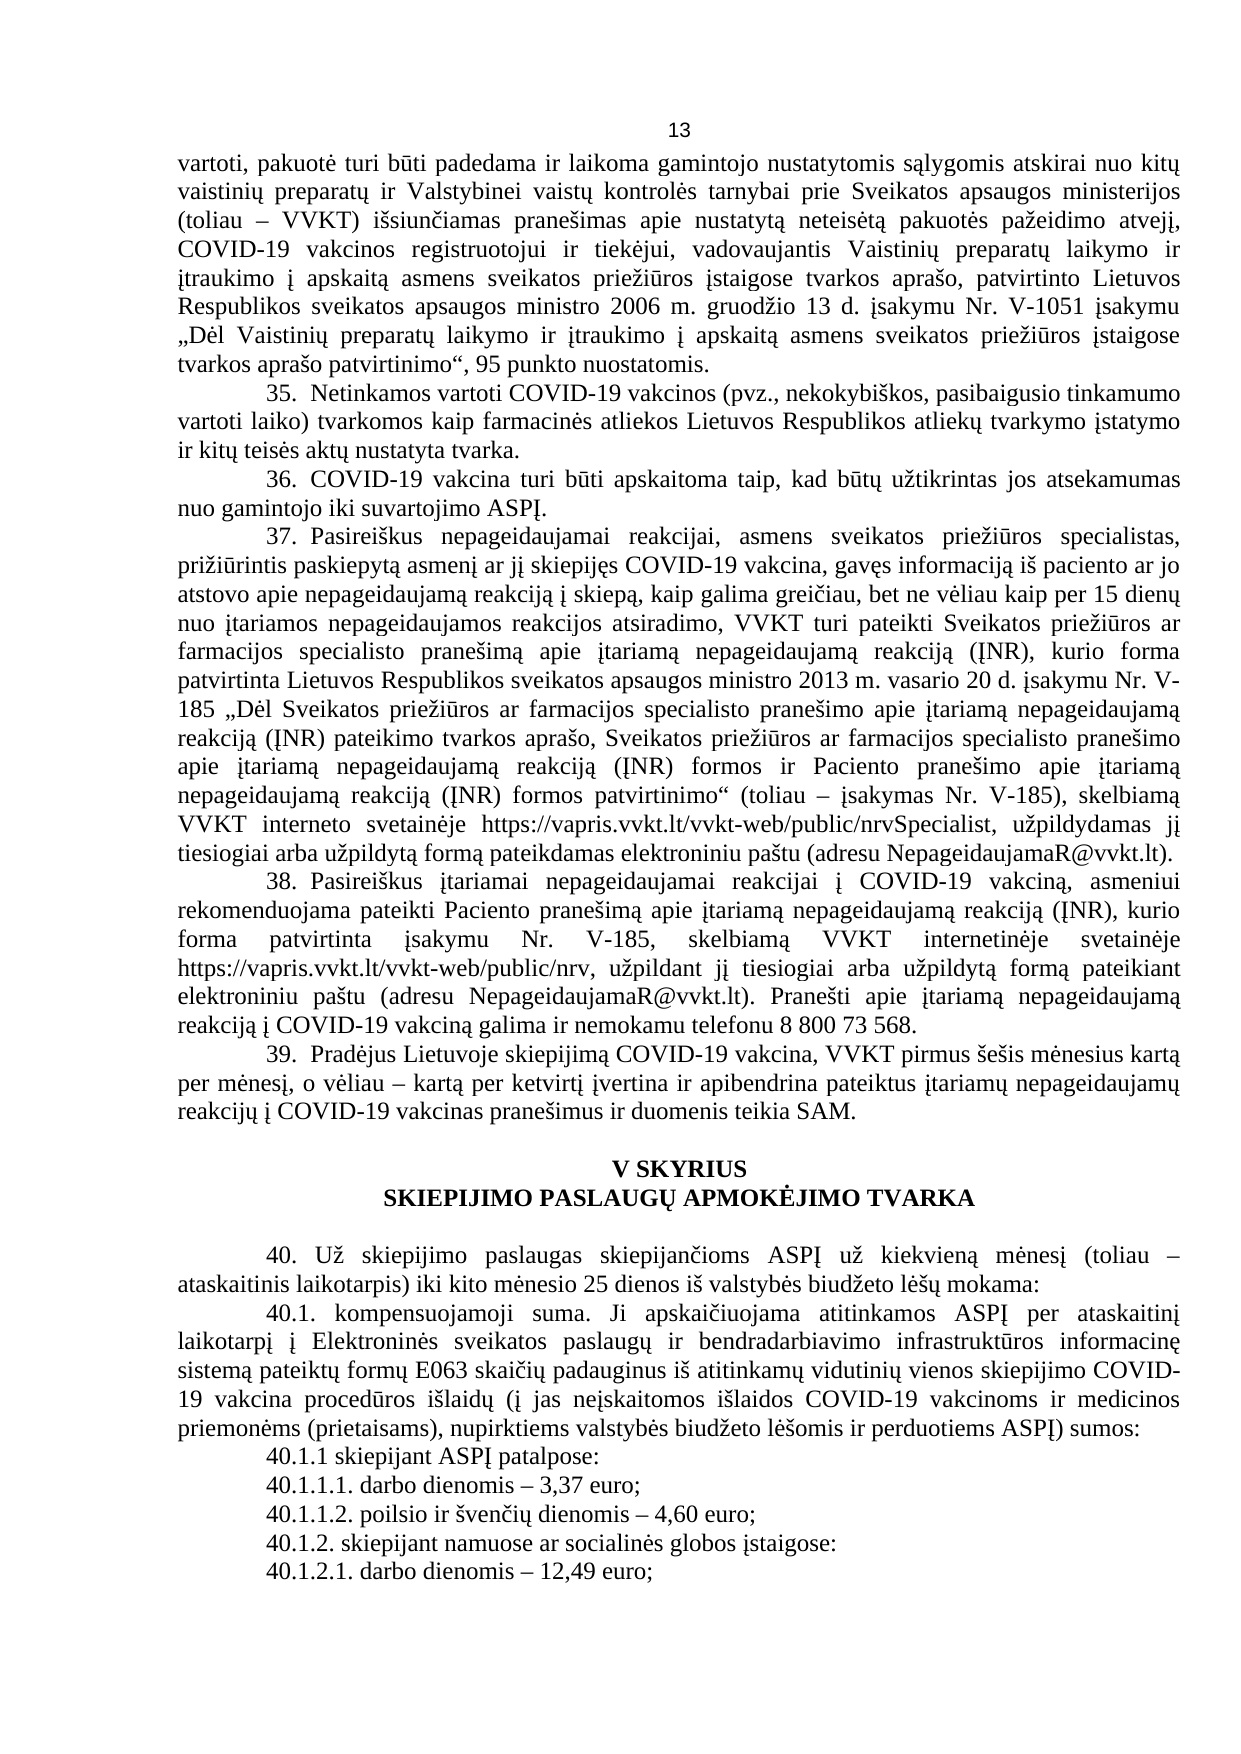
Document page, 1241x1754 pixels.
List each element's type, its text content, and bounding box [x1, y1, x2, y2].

text 37. Pasireiškus nepageidaujamai reakcijai, asmens sveikatos priežiūros specialistas, prižiūrintis paskiepytą asmenį ar jį skiepijęs COVID-19 vakcina, gavęs informaciją iš paciento ar jo atstovo apie nepageidaujamą reakciją į skiepą, kaip galima greičiau, bet ne vėliau kaip per 15 dienų nuo įtariamos nepageidaujamos reakcijos atsiradimo, VVKT turi pateikti Sveikatos priežiūros ar farmacijos specialisto pranešimą apie įtariamą nepageidaujamą reakciją (ĮNR), kurio forma patvirtinta Lietuvos Respublikos sveikatos apsaugos ministro 2013 m. vasario 20 d. įsakymu Nr. V-185 „Dėl Sveikatos priežiūros ar farmacijos specialisto pranešimo apie įtariamą nepageidaujamą reakciją (ĮNR) pateikimo tvarkos aprašo, Sveikatos priežiūros ar farmacijos specialisto pranešimo apie įtariamą nepageidaujamą reakciją (ĮNR) formos ir Paciento pranešimo apie įtariamą nepageidaujamą reakciją (ĮNR) formos patvirtinimo“ (toliau – įsakymas Nr. V-185), skelbiamą VVKT interneto svetainėje https://vapris.vvkt.lt/vvkt-web/public/nrvSpecialist, užpildydamas jį tiesiogiai arba užpildytą formą pateikdamas elektroniniu paštu (adresu NepageidaujamaR@vvkt.lt). [177, 521, 1181, 866]
text 40. Už skiepijimo paslaugas skiepijančioms ASPĮ už kiekvieną mėnesį (toliau – ataskaitinis laikotarpis) iki kito mėnesio 25 dienos iš valstybės biudžeto lėšų mokama: [177, 1240, 1181, 1298]
text 40.1.1 skiepijant ASPĮ patalpose: [177, 1441, 1181, 1470]
text SKIEPIJIMO PASLAUGŲ APMOKĖJIMO TVARKA [177, 1183, 1181, 1211]
text 40.1.1.1. darbo dienomis – 3,37 euro; [177, 1470, 1181, 1499]
text 40.1. kompensuojamoji suma. Ji apskaičiuojama atitinkamos ASPĮ per ataskaitinį laikotarpį į Elektroninės sveikatos paslaugų ir bendradarbiavimo infrastruktūros informacinę sistemą pateiktų formų E063 skaičių padauginus iš atitinkamų vidutinių vienos skiepijimo COVID-19 vakcina procedūros išlaidų (į jas neįskaitomos išlaidos COVID-19 vakcinoms ir medicinos priemonėms (prietaisams), nupirktiems valstybės biudžeto lėšomis ir perduotiems ASPĮ) sumos: [177, 1298, 1181, 1441]
text 39. Pradėjus Lietuvoje skiepijimą COVID-19 vakcina, VVKT pirmus šešis mėnesius kartą per mėnesį, o vėliau – kartą per ketvirtį įvertina ir apibendrina pateiktus įtariamų nepageidaujamų reakcijų į COVID-19 vakcinas pranešimus ir duomenis teikia SAM. [177, 1039, 1181, 1125]
text 35. Netinkamos vartoti COVID-19 vakcinos (pvz., nekokybiškos, pasibaigusio tinkamumo vartoti laiko) tvarkomos kaip farmacinės atliekos Lietuvos Respublikos atliekų tvarkymo įstatymo ir kitų teisės aktų nustatyta tvarka. [177, 378, 1181, 464]
text 40.1.1.2. poilsio ir švenčių dienomis – 4,60 euro; [177, 1499, 1181, 1528]
text 40.1.2.1. darbo dienomis – 12,49 euro; [177, 1556, 1181, 1585]
text 40.1.2. skiepijant namuose ar socialinės globos įstaigose: [177, 1528, 1181, 1556]
text V SKYRIUS [177, 1154, 1181, 1183]
text 36. COVID-19 vakcina turi būti apskaitoma taip, kad būtų užtikrintas jos atsekamumas nuo gamintojo iki suvartojimo ASPĮ. [177, 464, 1181, 521]
text 38. Pasireiškus įtariamai nepageidaujamai reakcijai į COVID-19 vakciną, asmeniui rekomenduojama pateikti Paciento pranešimą apie įtariamą nepageidaujamą reakciją (ĮNR), kurio forma patvirtinta įsakymu Nr. V-185, skelbiamą VVKT internetinėje svetainėje https://vapris.vvkt.lt/vvkt-web/public/nrv, užpildant jį tiesiogiai arba užpildytą formą pateikiant elektroniniu paštu (adresu NepageidaujamaR@vvkt.lt). Pranešti apie įtariamą nepageidaujamą reakciją į COVID-19 vakciną galima ir nemokamu telefonu 8 800 73 568. [177, 866, 1181, 1039]
text vartoti, pakuotė turi būti padedama ir laikoma gamintojo nustatytomis sąlygomis atskirai nuo kitų vaistinių preparatų ir Valstybinei vaistų kontrolės tarnybai prie Sveikatos apsaugos ministerijos (toliau – VVKT) išsiunčiamas pranešimas apie nustatytą neteisėtą pakuotės pažeidimo atvejį, COVID-19 vakcinos registruotojui ir tiekėjui, vadovaujantis Vaistinių preparatų laikymo ir įtraukimo į apskaitą asmens sveikatos priežiūros įstaigose tvarkos aprašo, patvirtinto Lietuvos Respublikos sveikatos apsaugos ministro 2006 m. gruodžio 13 d. įsakymu Nr. V-1051 įsakymu „Dėl Vaistinių preparatų laikymo ir įtraukimo į apskaitą asmens sveikatos priežiūros įstaigose tvarkos aprašo patvirtinimo“, 95 punkto nuostatomis. [177, 148, 1181, 378]
